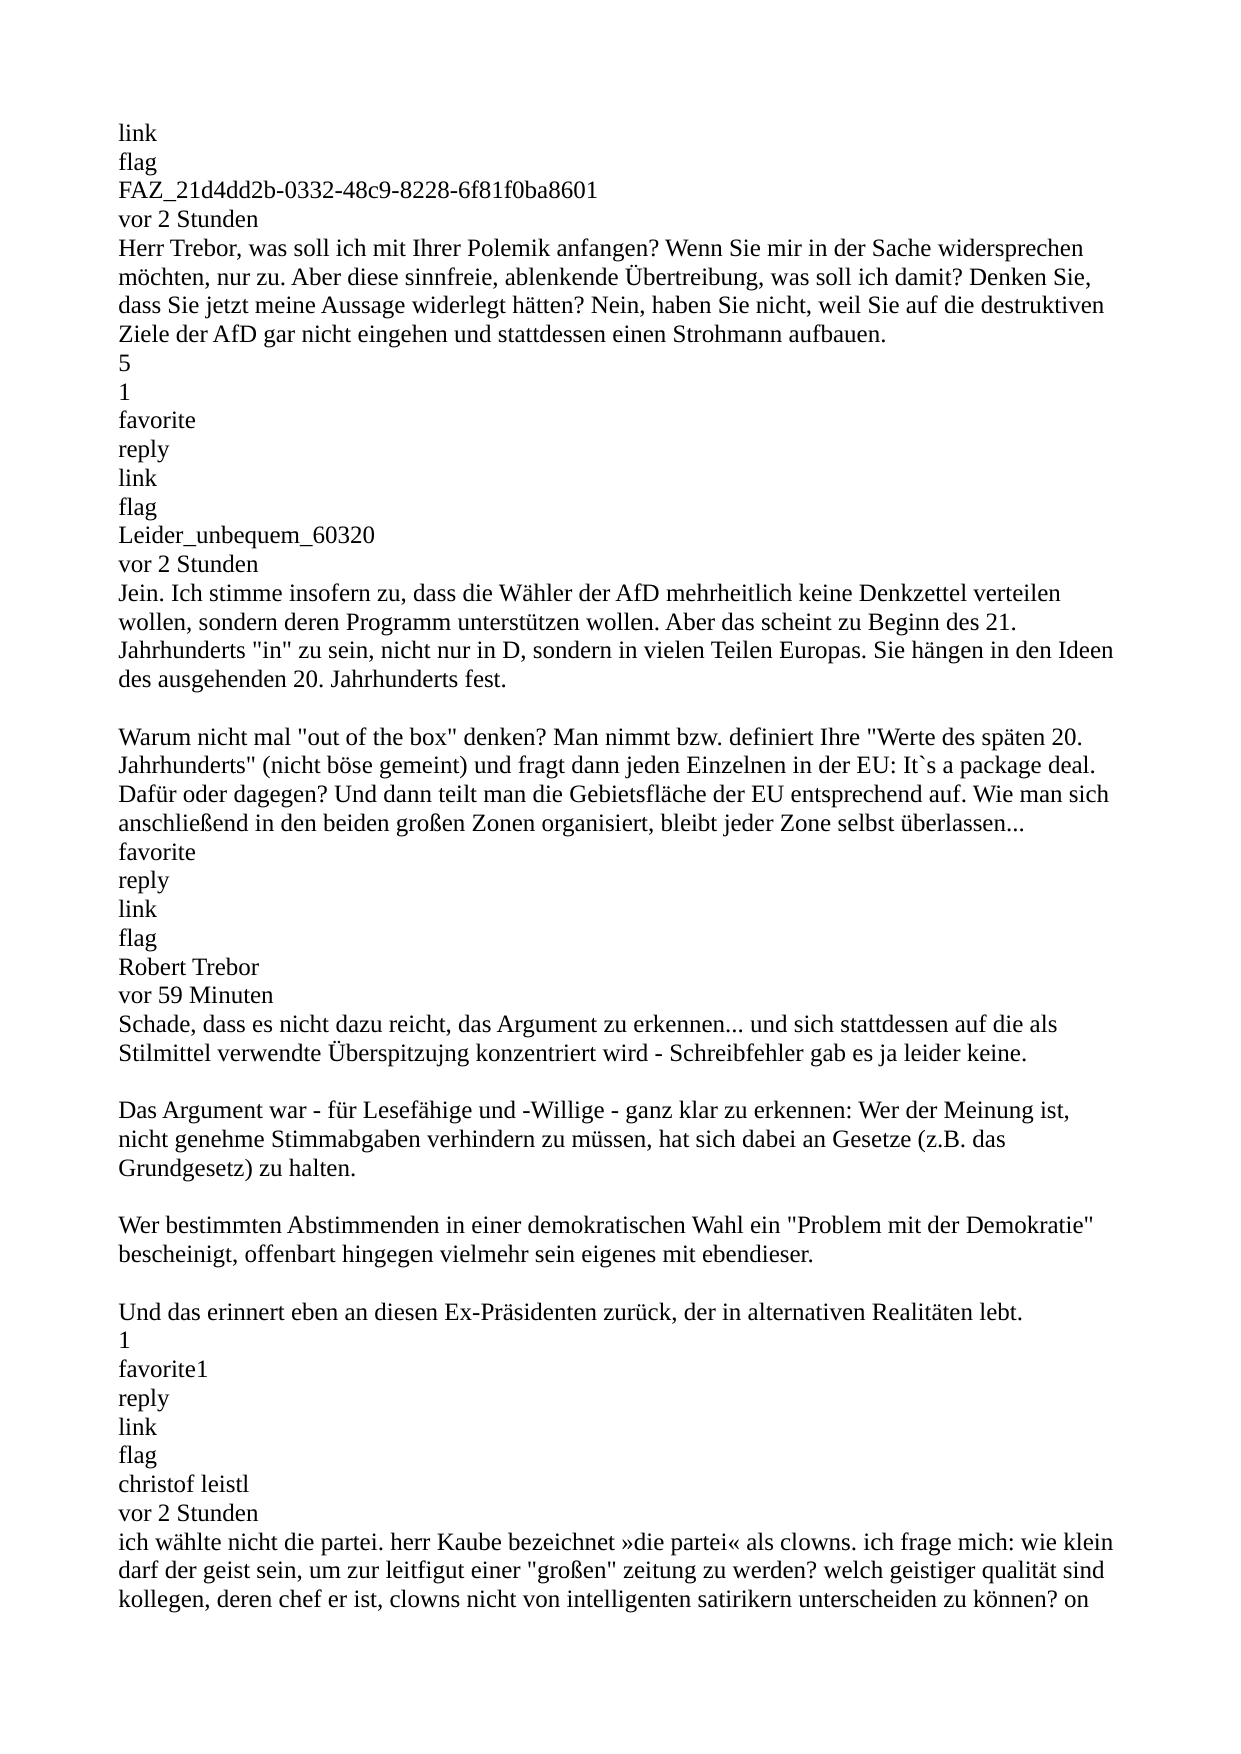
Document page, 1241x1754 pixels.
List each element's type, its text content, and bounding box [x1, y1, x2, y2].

text vor 59 Minuten [118, 981, 1122, 1009]
text vor 2 Stunden [118, 549, 1122, 578]
text vor 2 Stunden [118, 1498, 1122, 1527]
text favorite [118, 837, 1122, 866]
text christof leistl [118, 1469, 1122, 1498]
text 5 [118, 348, 1122, 377]
text link [118, 118, 1122, 147]
text flag [118, 147, 1122, 176]
text 1 [118, 377, 1122, 406]
text Leider_unbequem_60320 [118, 521, 1122, 549]
text link [118, 894, 1122, 923]
text Jein. Ich stimme insofern zu, dass die Wähler der AfD mehrheitlich keine Denkzettel verteilen wollen, sondern deren Programm unterstützen wollen. Aber das scheint zu Beginn des 21. Jahrhunderts "in" zu sein, nicht nur in D, sondern in vielen Teilen Europas. Sie hängen in den Ideen des ausgehenden 20. Jahrhunderts fest. Warum nicht mal "out of the box" denken? Man nimmt bzw. definiert Ihre "Werte des späten 20. Jahrhunderts" (nicht böse gemeint) und fragt dann jeden Einzelnen in der EU: It`s a package deal. Dafür oder dagegen? Und dann teilt man die Gebietsfläche der EU entsprechend auf. Wie man sich anschließend in den beiden großen Zonen organisiert, bleibt jeder Zone selbst überlassen... [118, 578, 1122, 837]
text favorite1 [118, 1354, 1122, 1383]
text reply [118, 434, 1122, 463]
text reply [118, 866, 1122, 894]
text Schade, dass es nicht dazu reicht, das Argument zu erkennen... und sich stattdessen auf die als Stilmittel verwendte Überspitzujng konzentriert wird - Schreibfehler gab es ja leider keine. Das Argument war - für Lesefähige und -Willige - ganz klar zu erkennen: Wer der Meinung ist, nicht genehme Stimmabgaben verhindern zu müssen, hat sich dabei an Gesetze (z.B. das Grundgesetz) zu halten. Wer bestimmten Abstimmenden in einer demokratischen Wahl ein "Problem mit der Demokratie" bescheinigt, offenbart hingegen vielmehr sein eigenes mit ebendieser. Und das erinnert eben an diesen Ex-Präsidenten zurück, der in alternativen Realitäten lebt. [118, 1009, 1122, 1326]
text link [118, 1412, 1122, 1441]
text vor 2 Stunden [118, 204, 1122, 233]
text ich wählte nicht die partei. herr Kaube bezeichnet »die partei« als clowns. ich frage mich: wie klein darf der geist sein, um zur leitfigut einer "großen" zeitung zu werden? welch geistiger qualität sind kollegen, deren chef er ist, clowns nicht von intelligenten satirikern unterscheiden zu können? on [118, 1527, 1122, 1613]
text link [118, 463, 1122, 492]
text flag [118, 1441, 1122, 1469]
text Herr Trebor, was soll ich mit Ihrer Polemik anfangen? Wenn Sie mir in der Sache widersprechen möchten, nur zu. Aber diese sinnfreie, ablenkende Übertreibung, was soll ich damit? Denken Sie, dass Sie jetzt meine Aussage widerlegt hätten? Nein, haben Sie nicht, weil Sie auf die destruktiven Ziele der AfD gar nicht eingehen und stattdessen einen Strohmann aufbauen. [118, 233, 1122, 348]
text 1 [118, 1326, 1122, 1354]
text favorite [118, 406, 1122, 434]
text FAZ_21d4dd2b-0332-48c9-8228-6f81f0ba8601 [118, 176, 1122, 204]
text reply [118, 1383, 1122, 1412]
text Robert Trebor [118, 952, 1122, 981]
text flag [118, 492, 1122, 521]
text flag [118, 923, 1122, 952]
